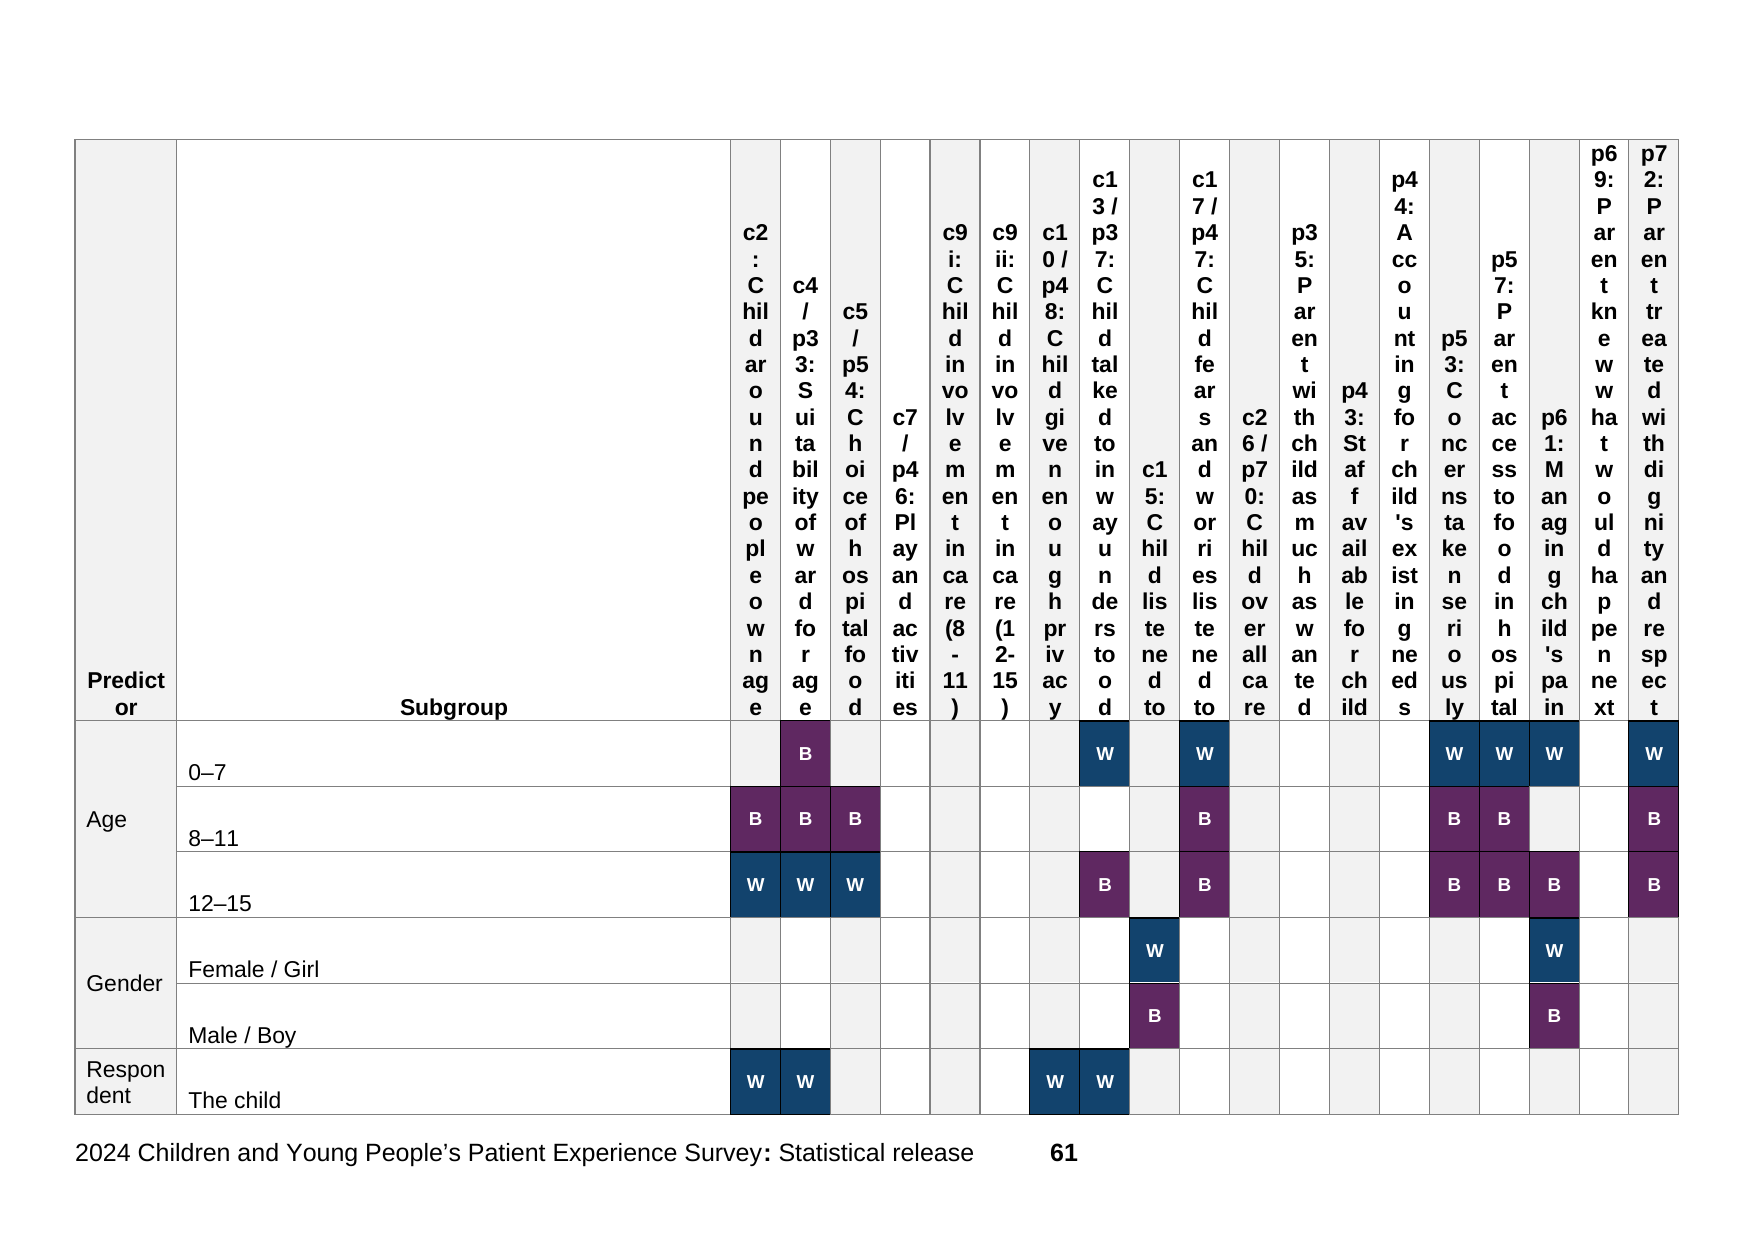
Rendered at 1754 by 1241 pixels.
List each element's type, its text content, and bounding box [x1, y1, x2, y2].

table_cell Respondent [76, 1049, 176, 1114]
table_cell [981, 787, 1029, 851]
table_cell [781, 918, 830, 982]
table_cell [1030, 721, 1079, 786]
table_cell [831, 721, 880, 786]
table_cell [1280, 1049, 1329, 1114]
table_header c15: Child listened to [1130, 140, 1179, 720]
table_cell [1380, 852, 1429, 917]
table_cell [1280, 721, 1329, 786]
table_cell [1430, 1049, 1479, 1114]
table_header c4 / p33: Suitability of ward for age [781, 140, 830, 720]
table_cell [1330, 721, 1379, 786]
table_header p69: Parent knew what would happen next [1580, 140, 1628, 720]
table_cell [931, 852, 979, 917]
table_cell [1230, 787, 1279, 851]
table_cell W [781, 853, 830, 917]
table_cell [931, 984, 979, 1048]
table_cell W [1080, 722, 1129, 786]
table_header c9ii: Child involvement in care (12-15) [981, 140, 1029, 720]
table_cell Female / Girl [177, 918, 730, 982]
table_cell [1380, 918, 1429, 982]
table_cell W [1030, 1050, 1079, 1114]
table_cell [1530, 787, 1579, 851]
table_cell [1230, 984, 1279, 1048]
table_cell W [1629, 722, 1678, 786]
table_cell [1130, 721, 1179, 786]
table_cell [1030, 984, 1079, 1048]
table_cell [1330, 918, 1379, 982]
table_cell [831, 984, 880, 1048]
table_cell B [1480, 852, 1529, 917]
table_cell [1430, 918, 1479, 982]
table_cell [731, 918, 780, 982]
table_cell [881, 1049, 929, 1114]
table_cell B [1629, 787, 1678, 851]
table_header c17 / p47: Child fears and worries listened to [1180, 140, 1229, 720]
table_cell [1030, 852, 1079, 917]
table_cell [1480, 1049, 1529, 1114]
table_cell B [1180, 852, 1229, 917]
table_cell W [1480, 722, 1529, 786]
table_cell [1430, 984, 1479, 1048]
table_cell 12–15 [177, 852, 730, 917]
table_cell [731, 984, 780, 1048]
table_cell [931, 918, 979, 982]
table_cell [1080, 984, 1129, 1048]
table_cell [1280, 787, 1329, 851]
table_cell B [1130, 984, 1179, 1048]
table_cell [981, 852, 1029, 917]
table_cell B [1080, 852, 1129, 917]
table_cell [831, 1049, 880, 1114]
table_cell [1380, 984, 1429, 1048]
table_cell [931, 1049, 979, 1114]
table_cell [1330, 984, 1379, 1048]
table_cell W [1530, 919, 1579, 982]
table_cell [831, 918, 880, 982]
table_header c5 / p54: Choice of hospital food [831, 140, 880, 720]
table_header p57: Parent access to food in hospital [1480, 140, 1529, 720]
table_cell W [1130, 919, 1179, 982]
table_cell [1230, 721, 1279, 786]
table_header p72: Parent treated with dignity and respect [1629, 140, 1678, 720]
table_cell [1580, 984, 1628, 1048]
table_cell [1580, 1049, 1628, 1114]
table_cell B [1530, 852, 1579, 917]
table_cell [1330, 1049, 1379, 1114]
table_cell [931, 721, 979, 786]
table_cell B [1629, 852, 1678, 917]
table_cell W [1530, 722, 1579, 786]
table_cell [1580, 918, 1628, 982]
table_cell W [1180, 722, 1229, 786]
table_cell [1130, 787, 1179, 851]
table_cell [1380, 1049, 1429, 1114]
table_cell [1629, 918, 1678, 982]
table_cell W [781, 1050, 830, 1114]
table_cell [1629, 984, 1678, 1048]
table_cell [1080, 787, 1129, 851]
table_cell [1480, 984, 1529, 1048]
table_cell The child [177, 1049, 730, 1114]
table_cell [1180, 918, 1229, 982]
table_cell W [1080, 1050, 1129, 1114]
table_cell [1230, 1049, 1279, 1114]
table_cell [1080, 918, 1129, 982]
table_cell [1230, 852, 1279, 917]
table_header p43: Staff available for child [1330, 140, 1379, 720]
table_cell [881, 918, 929, 982]
table_cell W [731, 1050, 780, 1114]
table_cell [881, 852, 929, 917]
table_header Subgroup [177, 140, 730, 720]
table_header Predictor [76, 140, 176, 720]
table_cell [1380, 787, 1429, 851]
table_cell [1280, 918, 1329, 982]
table_cell B [831, 787, 880, 851]
table_cell [1280, 852, 1329, 917]
table_cell [881, 787, 929, 851]
table_cell [1530, 1049, 1579, 1114]
table_cell [1330, 787, 1379, 851]
table_cell [1629, 1049, 1678, 1114]
table_header c9i: Child involvement in care (8-11) [931, 140, 979, 720]
table_header p61: Managing child's pain [1530, 140, 1579, 720]
table_header c26 / p70: Child overall care [1230, 140, 1279, 720]
table_cell [981, 918, 1029, 982]
table_header p35: Parent with child as much as wanted [1280, 140, 1329, 720]
table_header c13 / p37: Child talked to in way understood [1080, 140, 1129, 720]
table_cell [981, 1049, 1029, 1114]
table_header c7 / p46: Play and activities [881, 140, 929, 720]
table_cell [1380, 721, 1429, 786]
table_header c10 / p48: Child given enough privacy [1030, 140, 1079, 720]
table_cell [881, 721, 929, 786]
table_cell B [1430, 852, 1479, 917]
table_cell [781, 984, 830, 1048]
table_cell B [1530, 984, 1579, 1048]
table_cell [1230, 918, 1279, 982]
table_cell B [781, 721, 830, 786]
table_cell [1180, 984, 1229, 1048]
table_cell W [1430, 722, 1479, 786]
table_cell [881, 984, 929, 1048]
table_cell [1280, 984, 1329, 1048]
table_cell [1580, 787, 1628, 851]
table_cell [1580, 721, 1628, 786]
table_cell Age [76, 721, 176, 917]
table_header p53: Concerns taken seriously [1430, 140, 1479, 720]
table_cell 8–11 [177, 787, 730, 851]
table_cell B [781, 787, 830, 851]
table_cell [1480, 918, 1529, 982]
table_cell Gender [76, 918, 176, 1048]
table_cell B [731, 787, 780, 851]
table_header p44: Accounting for child's existing needs [1380, 140, 1429, 720]
table_cell W [831, 853, 880, 917]
table_cell B [1180, 787, 1229, 851]
table_cell Male / Boy [177, 984, 730, 1048]
table_cell [1130, 852, 1179, 917]
table_cell 0–7 [177, 721, 730, 786]
table_cell B [1430, 787, 1479, 851]
table_cell [1130, 1049, 1179, 1114]
table_cell [1180, 1049, 1229, 1114]
table_cell [1030, 918, 1079, 982]
table_cell [731, 721, 780, 786]
table_cell W [731, 853, 780, 917]
table_cell [1030, 787, 1079, 851]
table_cell [981, 984, 1029, 1048]
table_cell [931, 787, 979, 851]
table_cell [1330, 852, 1379, 917]
table_cell [981, 721, 1029, 786]
table_cell B [1480, 787, 1529, 851]
table_header c2: Child around people own age [731, 140, 780, 720]
table_cell [1580, 852, 1628, 917]
